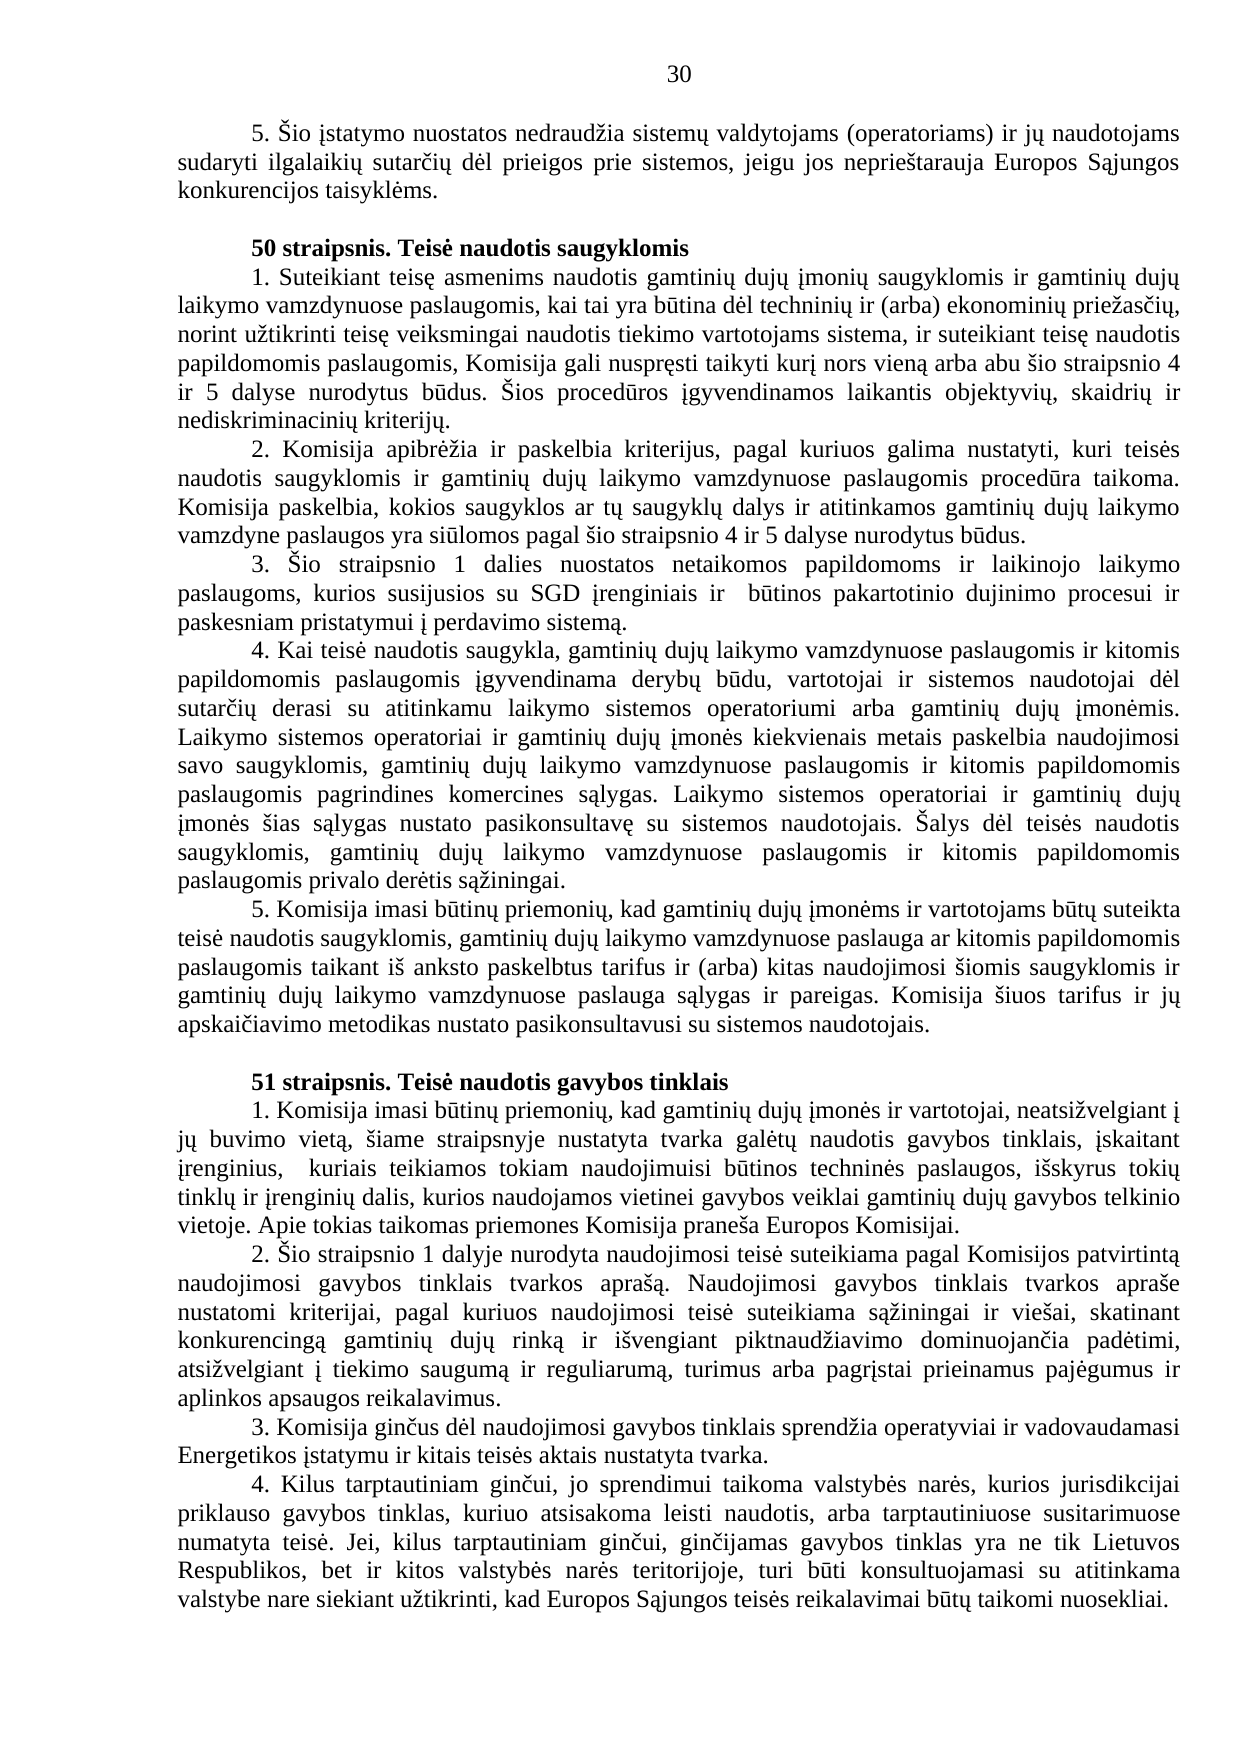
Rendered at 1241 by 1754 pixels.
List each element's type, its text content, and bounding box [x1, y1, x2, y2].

text 4. Kilus tarptautiniam ginčui, jo sprendimui taikoma valstybės narės, kurios jurisdikcijai priklauso gavybos tinklas, kuriuo atsisakoma leisti naudotis, arba tarptautiniuose susitarimuose numatyta teisė. Jei, kilus tarptautiniam ginčui, ginčijamas gavybos tinklas yra ne tik Lietuvos Respublikos, bet ir kitos valstybės narės teritorijoje, turi būti konsultuojamasi su atitinkama valstybe nare siekiant užtikrinti, kad Europos Sąjungos teisės reikalavimai būtų taikomi nuosekliai. [177, 1469, 1181, 1613]
text 2. Komisija apibrėžia ir paskelbia kriterijus, pagal kuriuos galima nustatyti, kuri teisės naudotis saugyklomis ir gamtinių dujų laikymo vamzdynuose paslaugomis procedūra taikoma. Komisija paskelbia, kokios saugyklos ar tų saugyklų dalys ir atitinkamos gamtinių dujų laikymo vamzdyne paslaugos yra siūlomos pagal šio straipsnio 4 ir 5 dalyse nurodytus būdus. [177, 434, 1181, 549]
text 3. Komisija ginčus dėl naudojimosi gavybos tinklais sprendžia operatyviai ir vadovaudamasi Energetikos įstatymu ir kitais teisės aktais nustatyta tvarka. [177, 1412, 1181, 1469]
text 1. Suteikiant teisę asmenims naudotis gamtinių dujų įmonių saugyklomis ir gamtinių dujų laikymo vamzdynuose paslaugomis, kai tai yra būtina dėl techninių ir (arba) ekonominių priežasčių, norint užtikrinti teisę veiksmingai naudotis tiekimo vartotojams sistema, ir suteikiant teisę naudotis papildomomis paslaugomis, Komisija gali nuspręsti taikyti kurį nors vieną arba abu šio straipsnio 4 ir 5 dalyse nurodytus būdus. Šios procedūros įgyvendinamos laikantis objektyvių, skaidrių ir nediskriminacinių kriterijų. [177, 262, 1181, 434]
text 5. Šio įstatymo nuostatos nedraudžia sistemų valdytojams (operatoriams) ir jų naudotojams sudaryti ilgalaikių sutarčių dėl prieigos prie sistemos, jeigu jos neprieštarauja Europos Sąjungos konkurencijos taisyklėms. [177, 118, 1181, 204]
text 5. Komisija imasi būtinų priemonių, kad gamtinių dujų įmonėms ir vartotojams būtų suteikta teisė naudotis saugyklomis, gamtinių dujų laikymo vamzdynuose paslauga ar kitomis papildomomis paslaugomis taikant iš anksto paskelbtus tarifus ir (arba) kitas naudojimosi šiomis saugyklomis ir gamtinių dujų laikymo vamzdynuose paslauga sąlygas ir pareigas. Komisija šiuos tarifus ir jų apskaičiavimo metodikas nustato pasikonsultavusi su sistemos naudotojais. [177, 894, 1181, 1038]
text 3. Šio straipsnio 1 dalies nuostatos netaikomos papildomoms ir laikinojo laikymo paslaugoms, kurios susijusios su SGD įrenginiais ir būtinos pakartotinio dujinimo procesui ir paskesniam pristatymui į perdavimo sistemą. [177, 549, 1181, 636]
text 51 straipsnis. Teisė naudotis gavybos tinklais [177, 1067, 1181, 1096]
text 4. Kai teisė naudotis saugykla, gamtinių dujų laikymo vamzdynuose paslaugomis ir kitomis papildomomis paslaugomis įgyvendinama derybų būdu, vartotojai ir sistemos naudotojai dėl sutarčių derasi su atitinkamu laikymo sistemos operatoriumi arba gamtinių dujų įmonėmis. Laikymo sistemos operatoriai ir gamtinių dujų įmonės kiekvienais metais paskelbia naudojimosi savo saugyklomis, gamtinių dujų laikymo vamzdynuose paslaugomis ir kitomis papildomomis paslaugomis pagrindines komercines sąlygas. Laikymo sistemos operatoriai ir gamtinių dujų įmonės šias sąlygas nustato pasikonsultavę su sistemos naudotojais. Šalys dėl teisės naudotis saugyklomis, gamtinių dujų laikymo vamzdynuose paslaugomis ir kitomis papildomomis paslaugomis privalo derėtis sąžiningai. [177, 636, 1181, 894]
text 2. Šio straipsnio 1 dalyje nurodyta naudojimosi teisė suteikiama pagal Komisijos patvirtintą naudojimosi gavybos tinklais tvarkos aprašą. Naudojimosi gavybos tinklais tvarkos apraše nustatomi kriterijai, pagal kuriuos naudojimosi teisė suteikiama sąžiningai ir viešai, skatinant konkurencingą gamtinių dujų rinką ir išvengiant piktnaudžiavimo dominuojančia padėtimi, atsižvelgiant į tiekimo saugumą ir reguliarumą, turimus arba pagrįstai prieinamus pajėgumus ir aplinkos apsaugos reikalavimus. [177, 1239, 1181, 1412]
text 50 straipsnis. Teisė naudotis saugyklomis [177, 233, 1181, 262]
text 1. Komisija imasi būtinų priemonių, kad gamtinių dujų įmonės ir vartotojai, neatsižvelgiant į jų buvimo vietą, šiame straipsnyje nustatyta tvarka galėtų naudotis gavybos tinklais, įskaitant įrenginius, kuriais teikiamos tokiam naudojimuisi būtinos techninės paslaugos, išskyrus tokių tinklų ir įrenginių dalis, kurios naudojamos vietinei gavybos veiklai gamtinių dujų gavybos telkinio vietoje. Apie tokias taikomas priemones Komisija praneša Europos Komisijai. [177, 1096, 1181, 1239]
